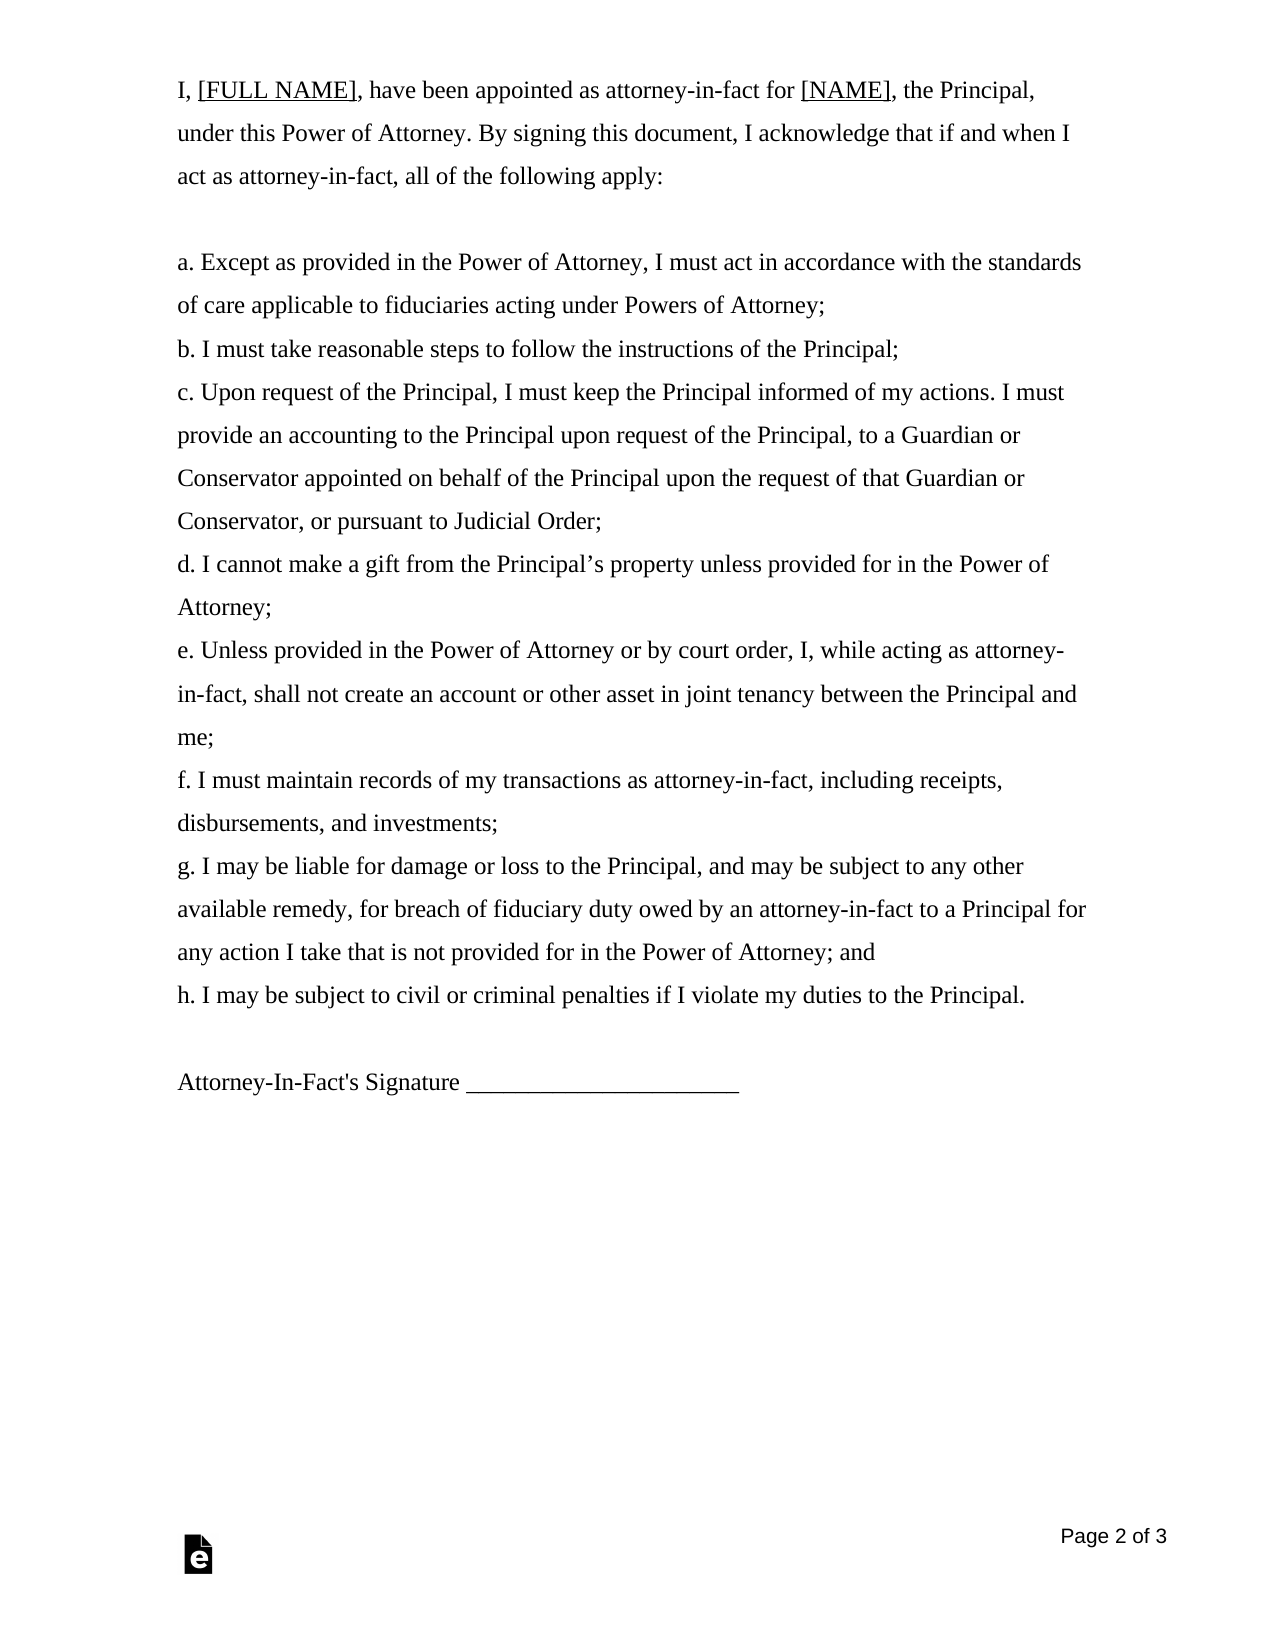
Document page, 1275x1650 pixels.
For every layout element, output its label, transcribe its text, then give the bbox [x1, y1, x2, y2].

text e. Unless provided in the Power of Attorney or by court order, I, while acting as attorney-in-fact, shall not create an account or other asset in joint tenancy between the Principal and me; [177, 636, 1088, 751]
text d. I cannot make a gift from the Principal’s property unless provided for in the Power of Attorney; [177, 549, 1088, 621]
text f. I must maintain records of my transactions as attorney-in-fact, including receipts, disbursements, and investments; [177, 765, 1088, 837]
text b. I must take reasonable steps to follow the instructions of the Principal; [177, 334, 1088, 362]
text c. Upon request of the Principal, I must keep the Principal informed of my actions. I must provide an accounting to the Principal upon request of the Principal, to a Guardian or Conservator appointed on behalf of the Principal upon the request of that Guardian or Conservator, or pursuant to Judicial Order; [177, 377, 1088, 535]
text Attorney-In-Fact's Signature ______________________ [177, 1067, 1088, 1096]
text I, [FULL NAME], have been appointed as attorney-in-fact for [NAME], the Principal, under this Power of Attorney. By signing this document, I acknowledge that if and when I act as attorney-in-fact, all of the following apply: [177, 75, 1088, 190]
text a. Except as provided in the Power of Attorney, I must act in accordance with the standards of care applicable to fiduciaries acting under Powers of Attorney; [177, 247, 1088, 319]
text h. I may be subject to civil or criminal penalties if I violate my duties to the Principal. [177, 981, 1088, 1009]
text g. I may be liable for damage or loss to the Principal, and may be subject to any other available remedy, for breach of fiduciary duty owed by an attorney-in-fact to a Principal for any action I take that is not provided for in the Power of Attorney; and [177, 851, 1088, 966]
